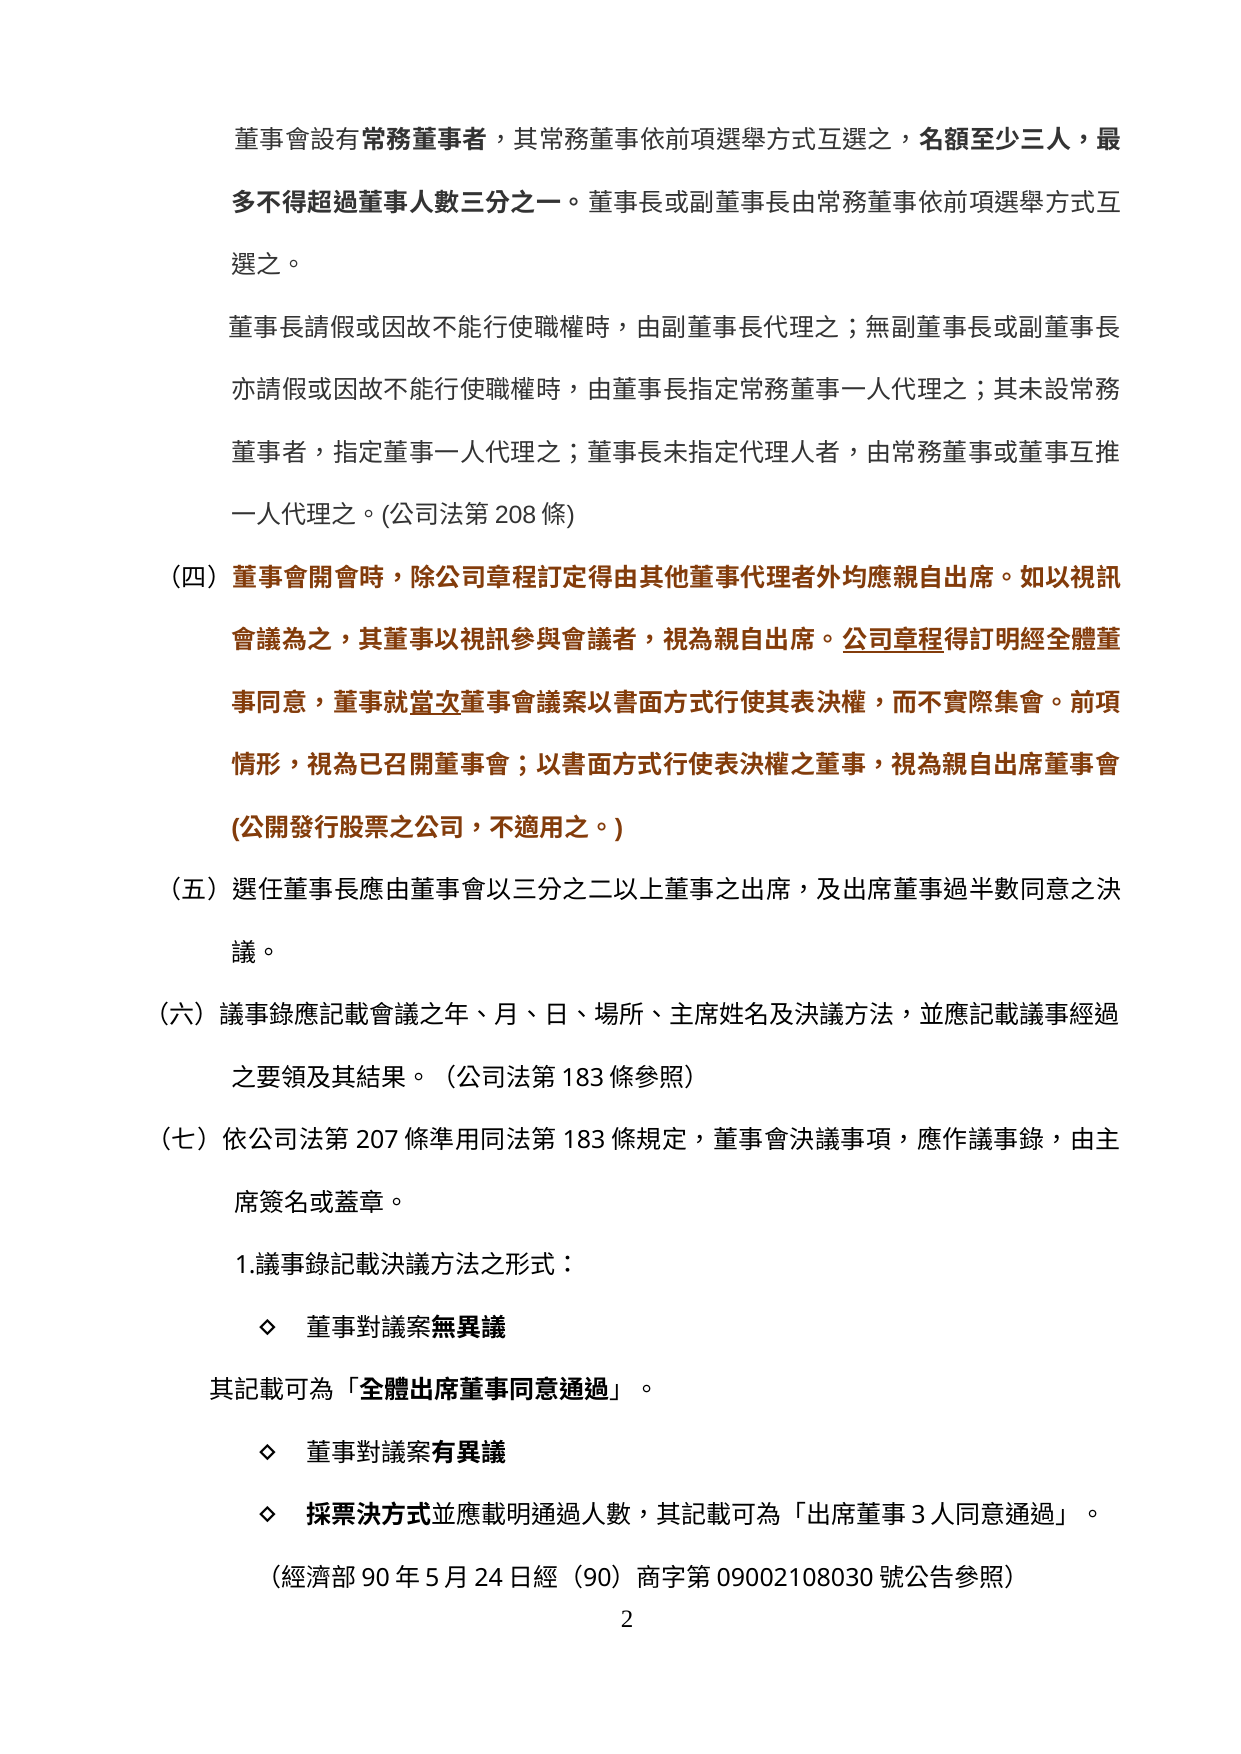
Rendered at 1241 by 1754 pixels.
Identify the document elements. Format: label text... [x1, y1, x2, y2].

text 其記載可為「全體出席董事同意通過」。 [131, 1346, 1122, 1409]
text （五）選任董事長應由董事會以三分之二以上董事之出席，及出席董事過半數同意之決議。 [156, 846, 1122, 971]
list 董事對議案有異議 [256, 1409, 1122, 1471]
text （六）議事錄應記載會議之年、月、日、場所、主席姓名及決議方法，並應記載議事經過之要領及其結果。（公司法第183條參照） [131, 971, 1122, 1096]
text （四）董事會開會時，除公司章程訂定得由其他董事代理者外均應親自出席。如以視訊會議為之，其董事以視訊參與會議者，視為親自出席。公司章程得訂明經全體董事同意，董事就當次董事會議案以書面方式行使其表決權，而不實際集會。前項情形，視為已召開董事會；以書面方式行使表決權之董事，視為親自出席董事會。(公開發行股票之公司，不適用之。) [156, 534, 1122, 846]
text （經濟部90年5月24日經（90）商字第09002108030號公告參照） [256, 1534, 1122, 1596]
text 董事長請假或因故不能行使職權時，由副董事長代理之；無副董事長或副董事長亦請假或因故不能行使職權時，由董事長指定常務董事一人代理之；其未設常務董事者，指定董事一人代理之；董事長未指定代理人者，由常務董事或董事互推一人代理之。(公司法第208條) [220, 284, 1122, 534]
text （七）依公司法第207條準用同法第183條規定，董事會決議事項，應作議事錄，由主席簽名或蓋章。 [131, 1096, 1122, 1221]
text 1.議事錄記載決議方法之形式： [234, 1221, 1122, 1284]
list 採票決方式並應載明通過人數，其記載可為「出席董事3人同意通過」。 [256, 1471, 1122, 1534]
text 董事會設有常務董事者，其常務董事依前項選舉方式互選之，名額至少三人，最多不得超過董事人數三分之一。董事長或副董事長由常務董事依前項選舉方式互選之。 [231, 96, 1122, 284]
list 董事對議案無異議 [256, 1284, 1122, 1346]
